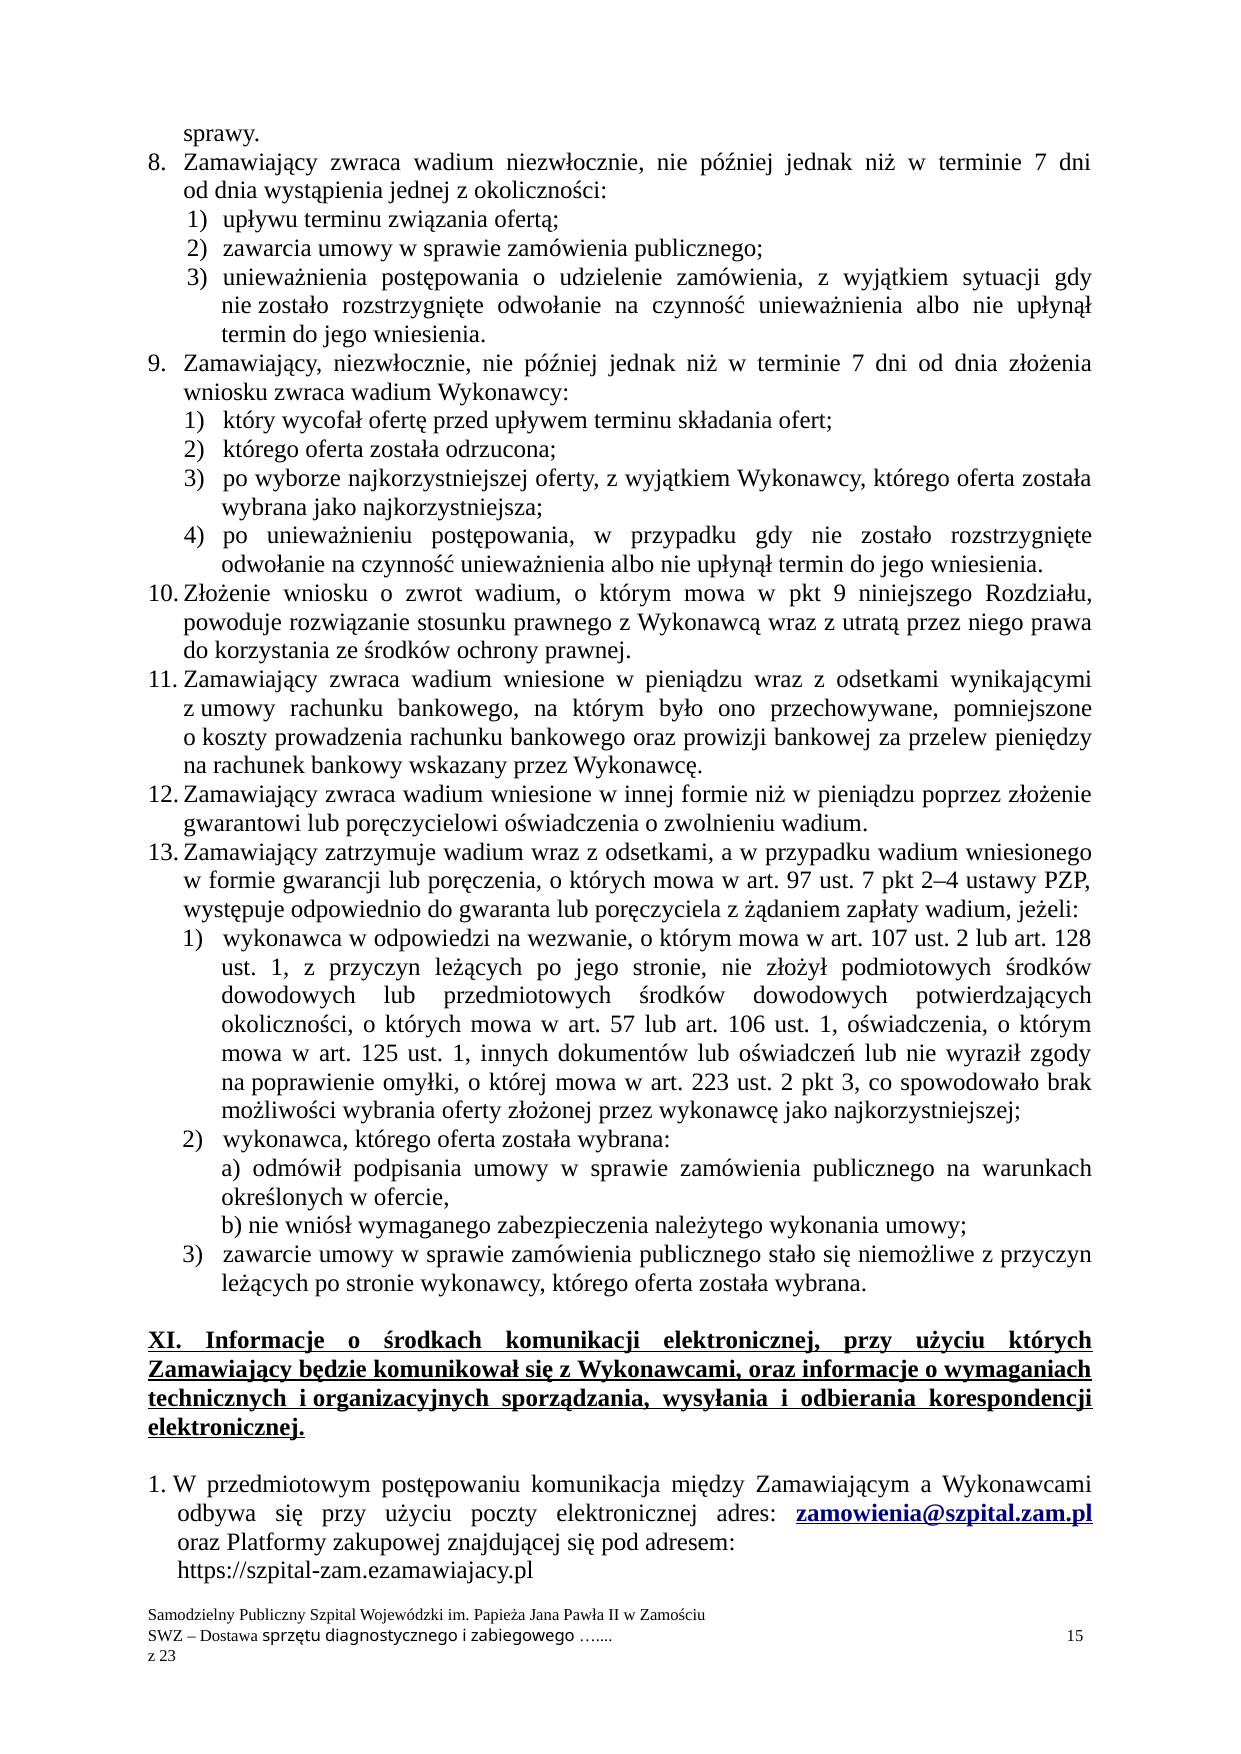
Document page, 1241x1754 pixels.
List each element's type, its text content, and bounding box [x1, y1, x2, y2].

list wykonawca w odpowiedzi na wezwanie, o którym mowa w art. 107 ust. 2 lub art. 128 ust. 1, z przyczyn leżących po jego stronie, nie złożył podmiotowych środków dowodowych lub przedmiotowych środków dowodowych potwierdzających okoliczności, o których mowa w art. 57 lub art. 106 ust. 1, oświadczenia, o którym mowa w art. 125 ust. 1, innych dokumentów lub oświadczeń lub nie wyraził zgody na poprawienie omyłki, o której mowa w art. 223 ust. 2 pkt 3, co spowodowało brak możliwości wybrania oferty złożonej przez wykonawcę jako najkorzystniejszej; [182, 923, 1093, 1124]
list upływu terminu związania ofertą; [187, 204, 1093, 233]
list po unieważnieniu postępowania, w przypadku gdy nie zostało rozstrzygnięte odwołanie na czynność unieważnienia albo nie upłynął termin do jego wniesienia. [183, 521, 1093, 578]
list Zamawiający zwraca wadium niezwłocznie, nie później jednak niż w terminie 7 dni od dnia wystąpienia jednej z okoliczności: [148, 147, 1093, 204]
list unieważnienia postępowania o udzielenie zamówienia, z wyjątkiem sytuacji gdy nie zostało rozstrzygnięte odwołanie na czynność unieważnienia albo nie upłynął termin do jego wniesienia. [187, 262, 1093, 348]
list zawarcie umowy w sprawie zamówienia publicznego stało się niemożliwe z przyczyn leżących po stronie wykonawcy, którego oferta została wybrana. [182, 1239, 1093, 1297]
list Złożenie wniosku o zwrot wadium, o którym mowa w pkt 9 niniejszego Rozdziału, powoduje rozwiązanie stosunku prawnego z Wykonawcą wraz z utratą przez niego prawa do korzystania ze środków ochrony prawnej. [148, 578, 1093, 664]
list Zamawiający zatrzymuje wadium wraz z odsetkami, a w przypadku wadium wniesionego w formie gwarancji lub poręczenia, o których mowa w art. 97 ust. 7 pkt 2–4 ustawy PZP, występuje odpowiednio do gwaranta lub poręczyciela z żądaniem zapłaty wadium, jeżeli: [148, 837, 1093, 923]
list W przedmiotowym postępowaniu komunikacja między Zamawiającym a Wykonawcami odbywa się przy użyciu poczty elektronicznej adres: zamowienia@szpital.zam.pl oraz Platformy zakupowej znajdującej się pod adresem: [148, 1469, 1093, 1556]
list który wycofał ofertę przed upływem terminu składania ofert; [183, 406, 1093, 434]
list zawarcia umowy w sprawie zamówienia publicznego; [187, 233, 1093, 262]
text Zamawiający będzie komunikował się z Wykonawcami, oraz informacje o wymaganiach technicznych i organizacyjnych sporządzania, wysyłania i odbierania korespondencji [148, 1352, 1093, 1408]
list Zamawiający zwraca wadium wniesione w innej formie niż w pieniądzu poprzez złożenie gwarantowi lub poręczycielowi oświadczenia o zwolnieniu wadium. [148, 779, 1093, 837]
text XI. Informacje o środkach komunikacji elektronicznej, przy użyciu których [148, 1326, 1093, 1351]
list Zamawiający, niezwłocznie, nie później jednak niż w terminie 7 dni od dnia złożenia wniosku zwraca wadium Wykonawcy: [148, 348, 1093, 406]
list b) nie wniósł wymaganego zabezpieczenia należytego wykonania umowy; [182, 1211, 1093, 1239]
list wykonawca, którego oferta została wybrana: [182, 1124, 1093, 1153]
list Zamawiający zwraca wadium wniesione w pieniądzu wraz z odsetkami wynikającymi z umowy rachunku bankowego, na którym było ono przechowywane, pomniejszone o koszty prowadzenia rachunku bankowego oraz prowizji bankowej za przelew pieniędzy na rachunek bankowy wskazany przez Wykonawcę. [148, 664, 1093, 779]
text elektronicznej. [148, 1409, 1093, 1441]
list a) odmówił podpisania umowy w sprawie zamówienia publicznego na warunkach określonych w ofercie, [182, 1153, 1093, 1211]
list https://szpital-zam.ezamawiajacy.pl [148, 1556, 1093, 1584]
list którego oferta została odrzucona; [183, 434, 1093, 463]
list po wyborze najkorzystniejszej oferty, z wyjątkiem Wykonawcy, którego oferta została wybrana jako najkorzystniejsza; [183, 463, 1093, 521]
list sprawy. [148, 118, 1093, 147]
